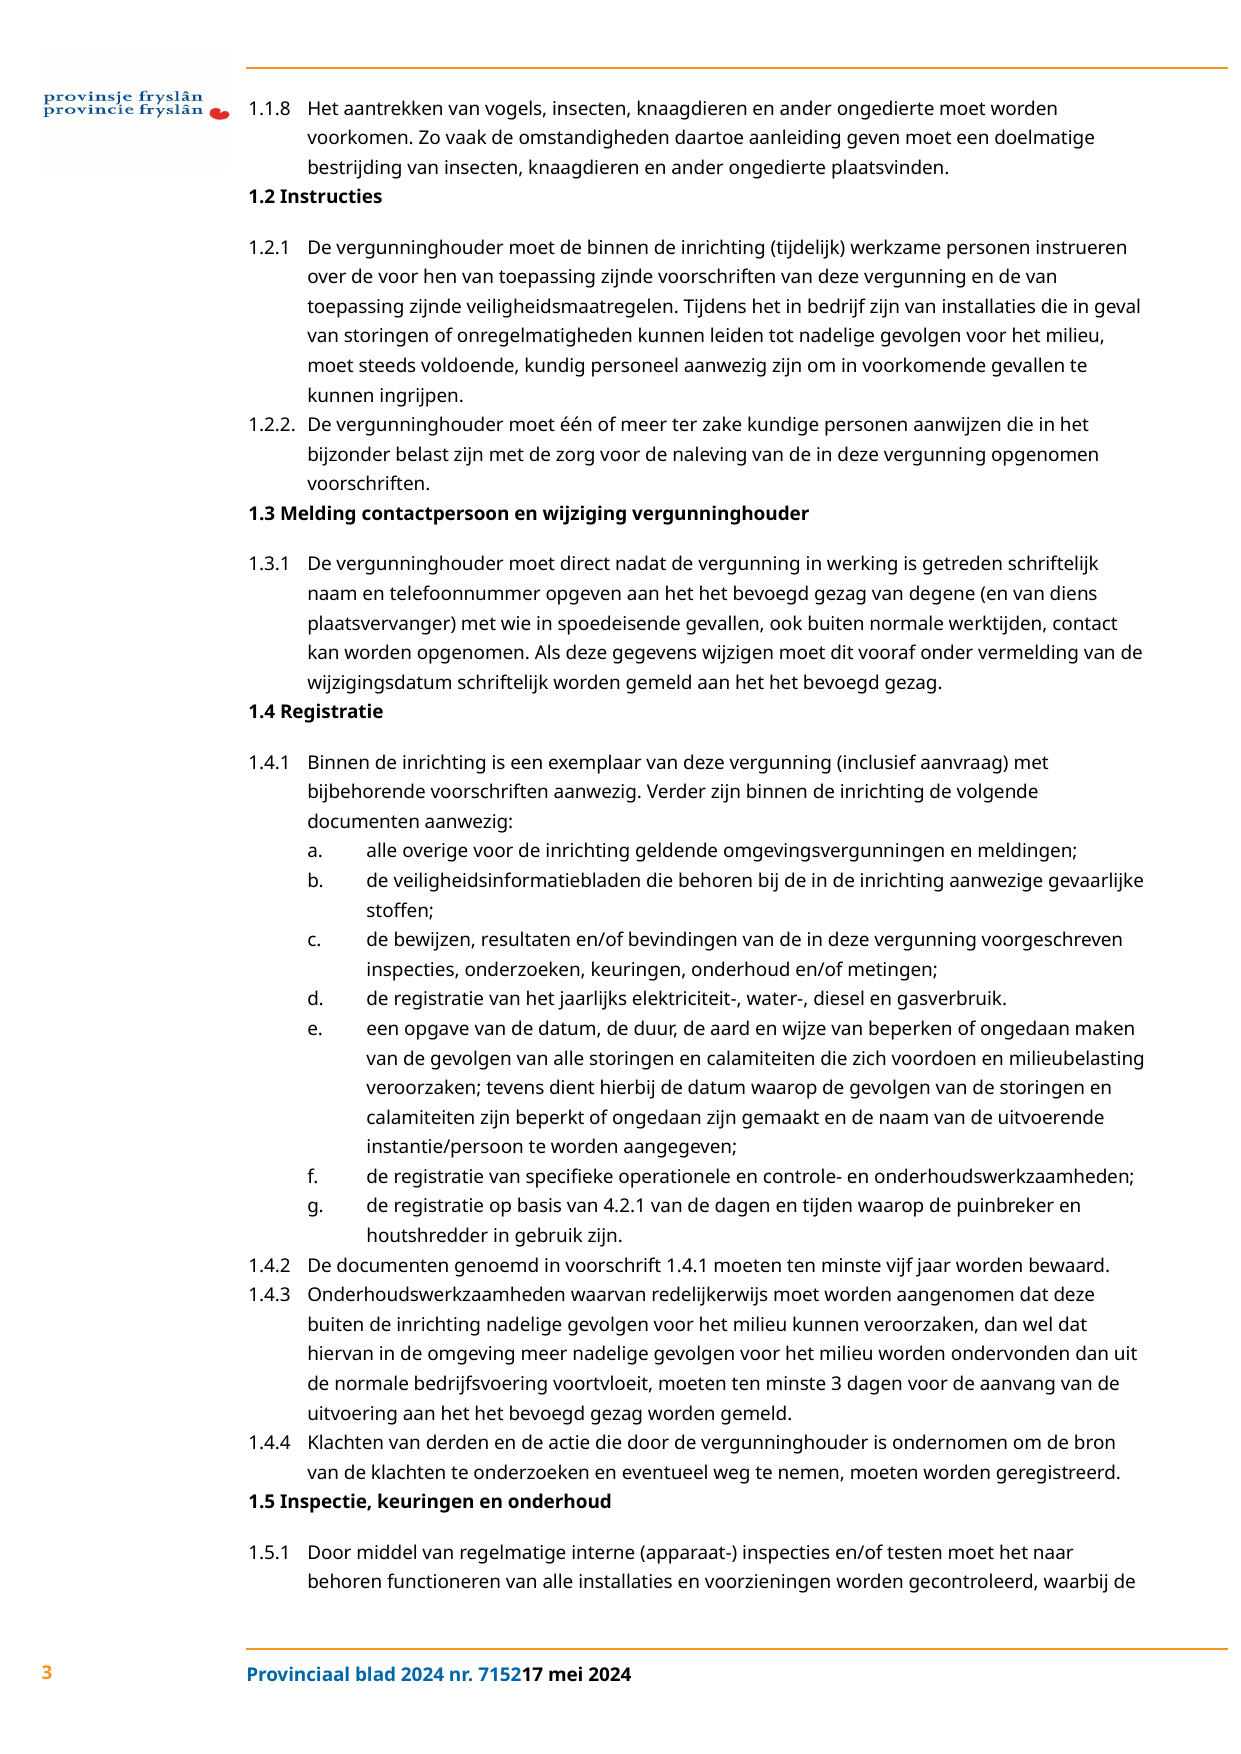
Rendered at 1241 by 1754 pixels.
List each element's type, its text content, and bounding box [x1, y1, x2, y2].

list De vergunninghouder moet de binnen de inrichting (tijdelijk) werkzame personen instrueren over de voor hen van toepassing zijnde voorschriften van deze vergunning en de van toepassing zijnde veiligheidsmaatregelen. Tijdens het in bedrijf zijn van installaties die in geval van storingen of onregelmatigheden kunnen leiden tot nadelige gevolgen voor het milieu, moet steeds voldoende, kundig personeel aanwezig zijn om in voorkomende gevallen te kunnen ingrijpen. [248, 234, 1152, 408]
text 1.3 Melding contactpersoon en wijziging vergunninghouder [248, 500, 1152, 526]
list de veiligheidsinformatiebladen die behoren bij de in de inrichting aanwezige gevaarlijke stoffen; [307, 867, 1152, 923]
list Onderhoudswerkzaamheden waarvan redelijkerwijs moet worden aangenomen dat deze buiten de inrichting nadelige gevolgen voor het milieu kunnen veroorzaken, dan wel dat hiervan in de omgeving meer nadelige gevolgen voor het milieu worden ondervonden dan uit de normale bedrijfsvoering voortvloeit, moeten ten minste 3 dagen voor de aanvang van de uitvoering aan het het bevoegd gezag worden gemeld. [248, 1281, 1152, 1426]
list de bewijzen, resultaten en/of bevindingen van de in deze vergunning voorgeschreven inspecties, onderzoeken, keuringen, onderhoud en/of metingen; [307, 926, 1152, 982]
list een opgave van de datum, de duur, de aard en wijze van beperken of ongedaan maken van de gevolgen van alle storingen en calamiteiten die zich voordoen en milieubelasting veroorzaken; tevens dient hierbij de datum waarop de gevolgen van de storingen en calamiteiten zijn beperkt of ongedaan zijn gemaakt en de naam van de uitvoerende instantie/persoon te worden aangegeven; [307, 1015, 1152, 1159]
text 1.4 Registratie [248, 698, 1152, 724]
list De vergunninghouder moet één of meer ter zake kundige personen aanwijzen die in het bijzonder belast zijn met de zorg voor de naleving van de in deze vergunning opgenomen voorschriften. [248, 411, 1152, 496]
list De vergunninghouder moet direct nadat de vergunning in werking is getreden schriftelijk naam en telefoonnummer opgeven aan het het bevoegd gezag van degene (en van diens plaatsvervanger) met wie in spoedeisende gevallen, ook buiten normale werktijden, contact kan worden opgenomen. Als deze gegevens wijzigen moet dit vooraf onder vermelding van de wijzigingsdatum schriftelijk worden gemeld aan het het bevoegd gezag. [248, 551, 1152, 695]
text 1.5 Inspectie, keuringen en onderhoud [248, 1488, 1152, 1514]
list de registratie van specifieke operationele en controle- en onderhoudswerkzaamheden; [307, 1163, 1152, 1189]
list de registratie op basis van 4.2.1 van de dagen en tijden waarop de puinbreker en houtshredder in gebruik zijn. [307, 1193, 1152, 1248]
list Het aantrekken van vogels, insecten, knaagdieren en ander ongedierte moet worden voorkomen. Zo vaak de omstandigheden daartoe aanleiding geven moet een doelmatige bestrijding van insecten, knaagdieren en ander ongedierte plaatsvinden. [248, 95, 1152, 180]
list Door middel van regelmatige interne (apparaat-) inspecties en/of testen moet het naar behoren functioneren van alle installaties en voorzieningen worden gecontroleerd, waarbij de [248, 1539, 1152, 1594]
list alle overige voor de inrichting geldende omgevingsvergunningen en meldingen; [307, 838, 1152, 863]
text 1.2 Instructies [248, 183, 1152, 209]
picture [41, 47, 231, 172]
list Binnen de inrichting is een exemplaar van deze vergunning (inclusief aanvraag) met bijbehorende voorschriften aanwezig. Verder zijn binnen de inrichting de volgende documenten aanwezig: [248, 749, 1152, 834]
list de registratie van het jaarlijks elektriciteit-, water-, diesel en gasverbruik. [307, 986, 1152, 1011]
list De documenten genoemd in voorschrift 1.4.1 moeten ten minste vijf jaar worden bewaard. [248, 1252, 1152, 1278]
list Klachten van derden en de actie die door de vergunninghouder is ondernomen om de bron van de klachten te onderzoeken en eventueel weg te nemen, moeten worden geregistreerd. [248, 1429, 1152, 1485]
